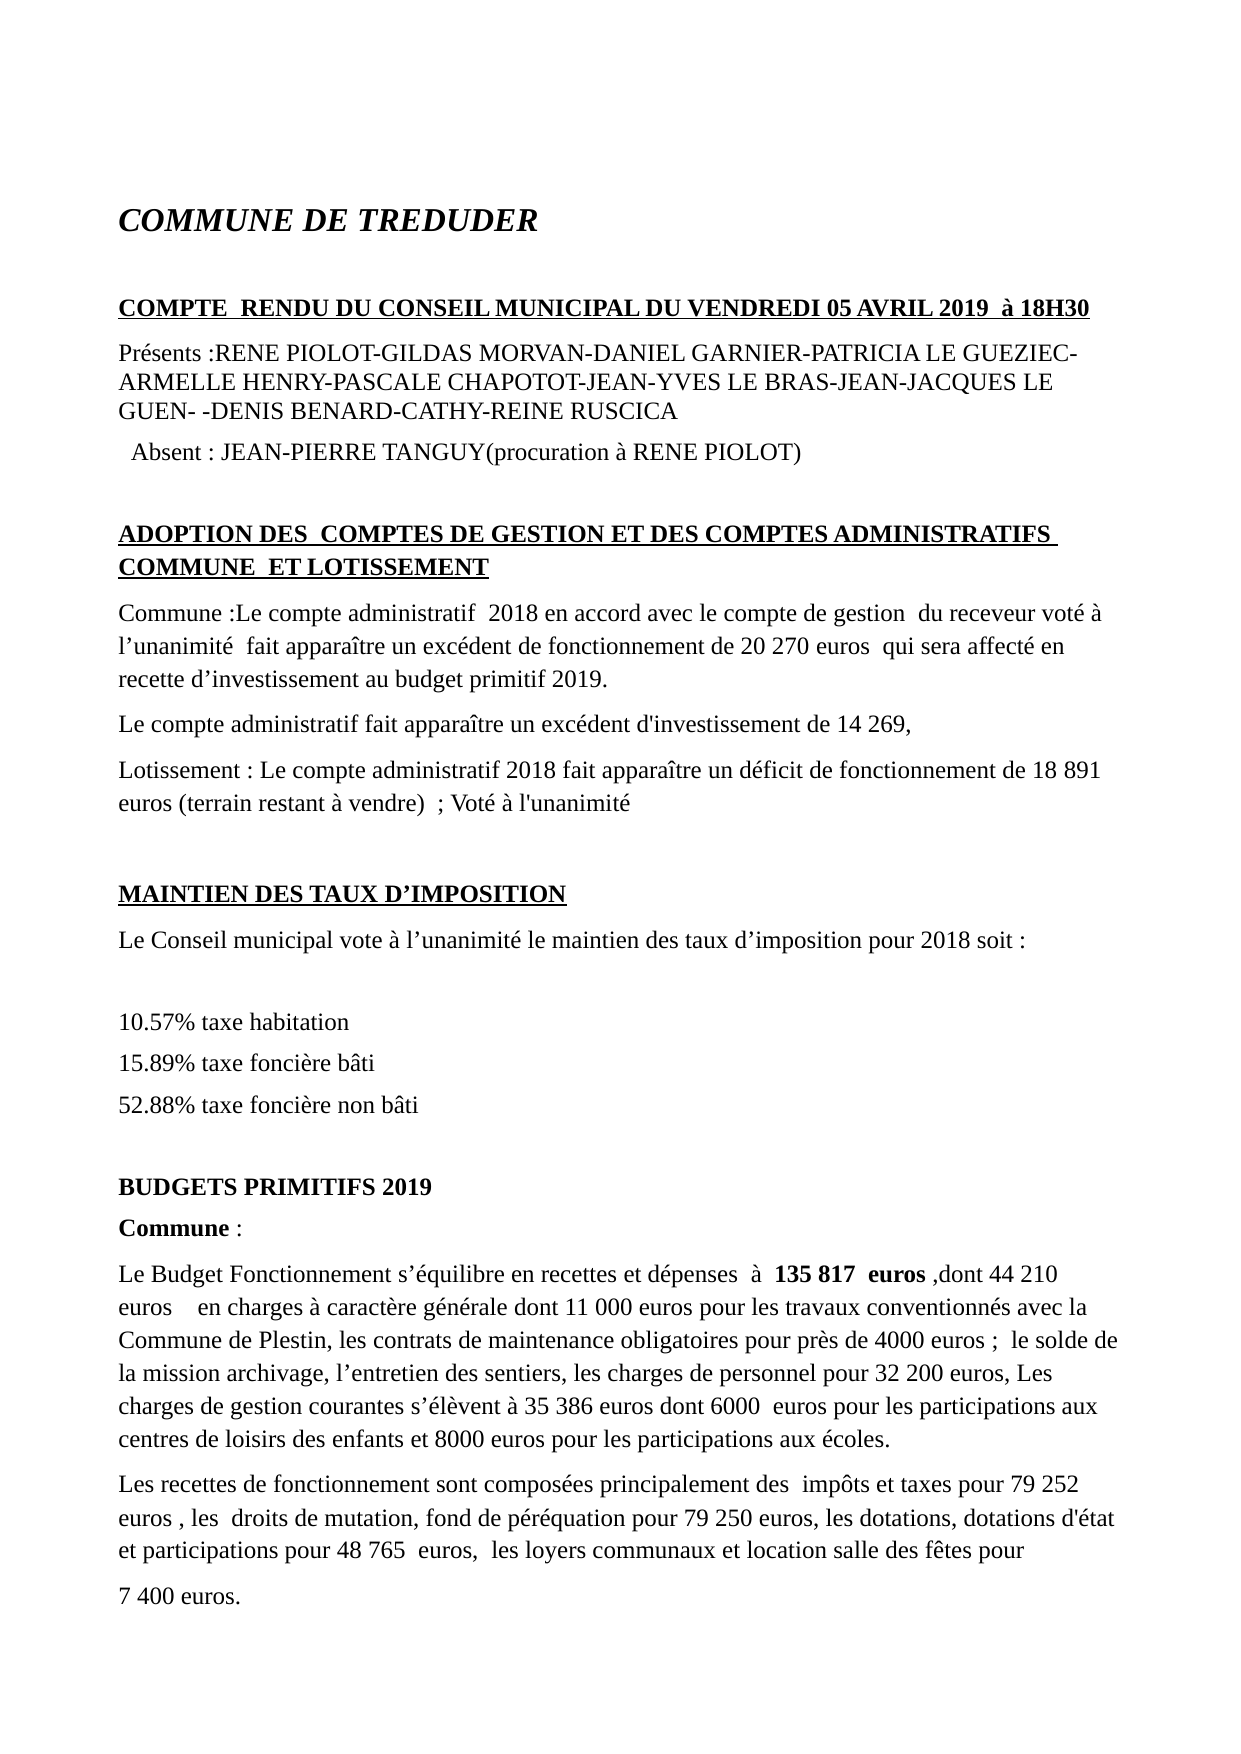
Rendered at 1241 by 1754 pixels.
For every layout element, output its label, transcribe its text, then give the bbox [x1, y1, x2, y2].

text Présents :RENE PIOLOT-GILDAS MORVAN-DANIEL GARNIER-PATRICIA LE GUEZIEC-ARMELLE HENRY-PASCALE CHAPOTOT-JEAN-YVES LE BRAS-JEAN-JACQUES LE GUEN- -DENIS BENARD-CATHY-REINE RUSCICA [118, 338, 1122, 424]
text COMMUNE DE TREDUDER [118, 201, 1122, 239]
text ADOPTION DES COMPTES DE GESTION ET DES COMPTES ADMINISTRATIFS COMMUNE ET LOTISSEMENT [118, 519, 1122, 581]
text Absent : JEAN-PIERRE TANGUY(procuration à RENE PIOLOT) [118, 437, 1122, 466]
text 52.88% taxe foncière non bâti [118, 1090, 1122, 1118]
text Le Conseil municipal vote à l’unanimité le maintien des taux d’imposition pour 2018 soit : [118, 925, 1122, 953]
text 15.89% taxe foncière bâti [118, 1048, 1122, 1077]
text 7 400 euros. [118, 1581, 1122, 1610]
text Le compte administratif fait apparaître un excédent d'investissement de 14 269, [118, 709, 1122, 738]
text COMPTE RENDU DU CONSEIL MUNICIPAL DU VENDREDI 05 AVRIL 2019 à 18H30 [118, 293, 1122, 321]
text BUDGETS PRIMITIFS 2019 [118, 1172, 1122, 1201]
text Les recettes de fonctionnement sont composées principalement des impôts et taxes pour 79 252 euros , les droits de mutation, fond de péréquation pour 79 250 euros, les dotations, dotations d'état et participations pour 48 765 euros, les loyers communaux et location salle des fêtes pour [118, 1469, 1122, 1564]
text Lotissement : Le compte administratif 2018 fait apparaître un déficit de fonctionnement de 18 891 euros (terrain restant à vendre) ; Voté à l'unanimité [118, 755, 1122, 817]
text 10.57% taxe habitation [118, 1007, 1122, 1036]
text Commune :Le compte administratif 2018 en accord avec le compte de gestion du receveur voté à l’unanimité fait apparaître un excédent de fonctionnement de 20 270 euros qui sera affecté en recette d’investissement au budget primitif 2019. [118, 598, 1122, 693]
text Le Budget Fonctionnement s’équilibre en recettes et dépenses à 135 817 euros ,dont 44 210 euros en charges à caractère générale dont 11 000 euros pour les travaux conventionnés avec la Commune de Plestin, les contrats de maintenance obligatoires pour près de 4000 euros ; le solde de la mission archivage, l’entretien des sentiers, les charges de personnel pour 32 200 euros, Les charges de gestion courantes s’élèvent à 35 386 euros dont 6000 euros pour les participations aux centres de loisirs des enfants et 8000 euros pour les participations aux écoles. [118, 1259, 1122, 1453]
text Commune : [118, 1213, 1122, 1242]
text MAINTIEN DES TAUX D’IMPOSITION [118, 879, 1122, 908]
